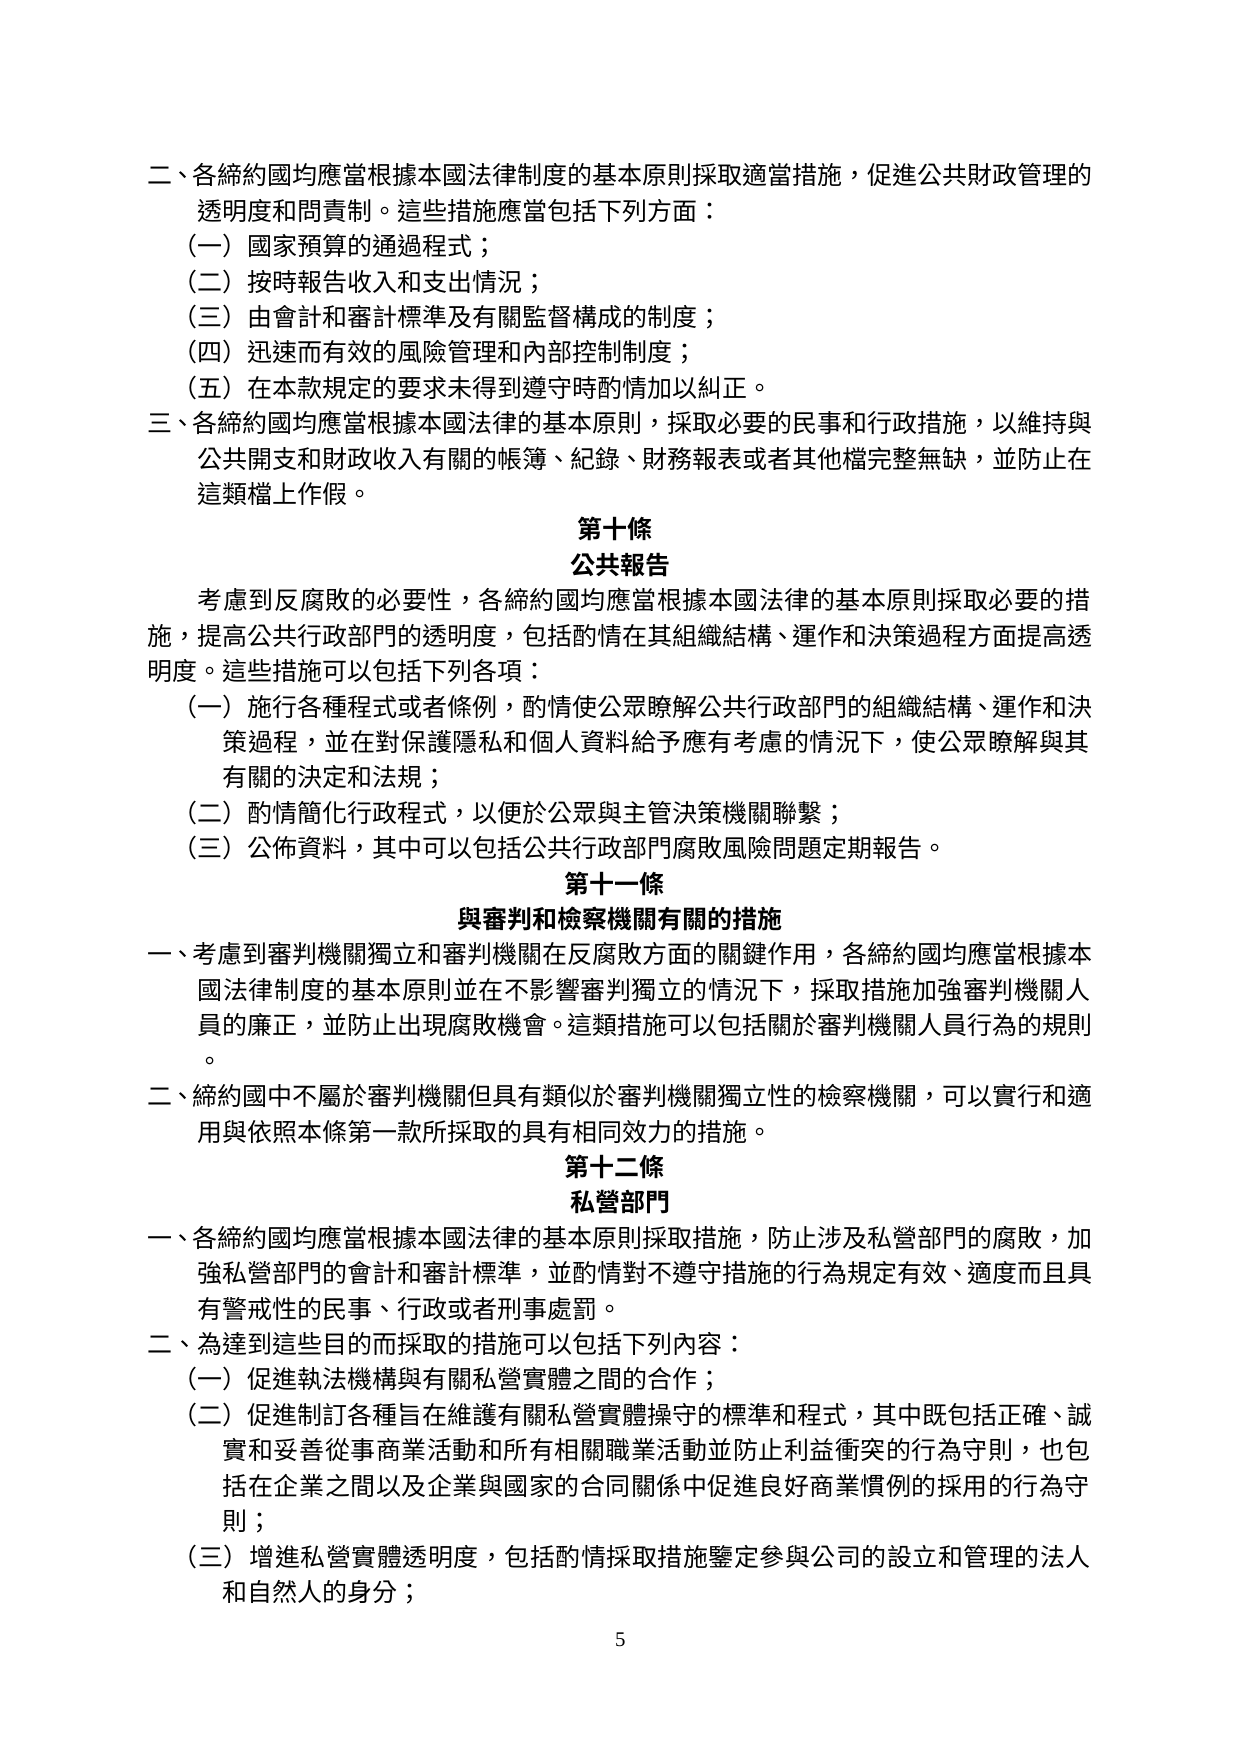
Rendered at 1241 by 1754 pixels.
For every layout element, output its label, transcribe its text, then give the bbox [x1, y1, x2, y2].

text （二）按時報告收入和支出情況； [173, 263, 1092, 298]
subtitle 第十一條 [148, 865, 1092, 900]
text （一）國家預算的通過程式； [173, 227, 1092, 263]
text 二、為達到這些目的而採取的措施可以包括下列內容： [148, 1325, 1092, 1361]
text （二）促進制訂各種旨在維護有關私營實體操守的標準和程式，其中既包括正確、誠實和妥善從事商業活動和所有相關職業活動並防止利益衝突的行為守則，也包括在企業之間以及企業與國家的合同關係中促進良好商業慣例的採用的行為守則； [173, 1396, 1092, 1538]
text 二、締約國中不屬於審判機關但具有類似於審判機關獨立性的檢察機關，可以實行和適用與依照本條第一款所採取的具有相同效力的措施。 [148, 1077, 1092, 1148]
subtitle 與審判和檢察機關有關的措施 [148, 900, 1092, 936]
text （五）在本款規定的要求未得到遵守時酌情加以糾正。 [173, 369, 1092, 404]
text （二）酌情簡化行政程式，以便於公眾與主管決策機關聯繫； [173, 794, 1092, 829]
subtitle 私營部門 [148, 1183, 1092, 1219]
text 一、各締約國均應當根據本國法律的基本原則採取措施，防止涉及私營部門的腐敗，加強私營部門的會計和審計標準，並酌情對不遵守措施的行為規定有效、適度而且具有警戒性的民事、行政或者刑事處罰。 [148, 1219, 1092, 1325]
subtitle 第十條 [148, 511, 1092, 546]
text 二、各締約國均應當根據本國法律制度的基本原則採取適當措施，促進公共財政管理的透明度和問責制。這些措施應當包括下列方面： [148, 156, 1092, 227]
text （三）增進私營實體透明度，包括酌情採取措施鑒定參與公司的設立和管理的法人和自然人的身分； [173, 1538, 1092, 1608]
text （一）施行各種程式或者條例，酌情使公眾瞭解公共行政部門的組織結構、運作和決策過程，並在對保護隱私和個人資料給予應有考慮的情況下，使公眾瞭解與其有關的決定和法規； [173, 688, 1092, 794]
subtitle 第十二條 [148, 1148, 1092, 1183]
text （四）迅速而有效的風險管理和內部控制制度； [173, 333, 1092, 369]
text 一、考慮到審判機關獨立和審判機關在反腐敗方面的關鍵作用，各締約國均應當根據本國法律制度的基本原則並在不影響審判獨立的情況下，採取措施加強審判機關人員的廉正，並防止出現腐敗機會。這類措施可以包括關於審判機關人員行為的規則。 [148, 936, 1092, 1077]
text 考慮到反腐敗的必要性，各締約國均應當根據本國法律的基本原則採取必要的措施，提高公共行政部門的透明度，包括酌情在其組織結構、運作和決策過程方面提高透明度。這些措施可以包括下列各項： [148, 581, 1092, 688]
subtitle 公共報告 [148, 546, 1092, 581]
text （一）促進執法機構與有關私營實體之間的合作； [173, 1361, 1092, 1396]
text 三、各締約國均應當根據本國法律的基本原則，採取必要的民事和行政措施，以維持與公共開支和財政收入有關的帳簿、紀錄、財務報表或者其他檔完整無缺，並防止在這類檔上作假。 [148, 404, 1092, 511]
text （三）由會計和審計標準及有關監督構成的制度； [173, 298, 1092, 333]
text （三）公佈資料，其中可以包括公共行政部門腐敗風險問題定期報告。 [173, 829, 1092, 865]
